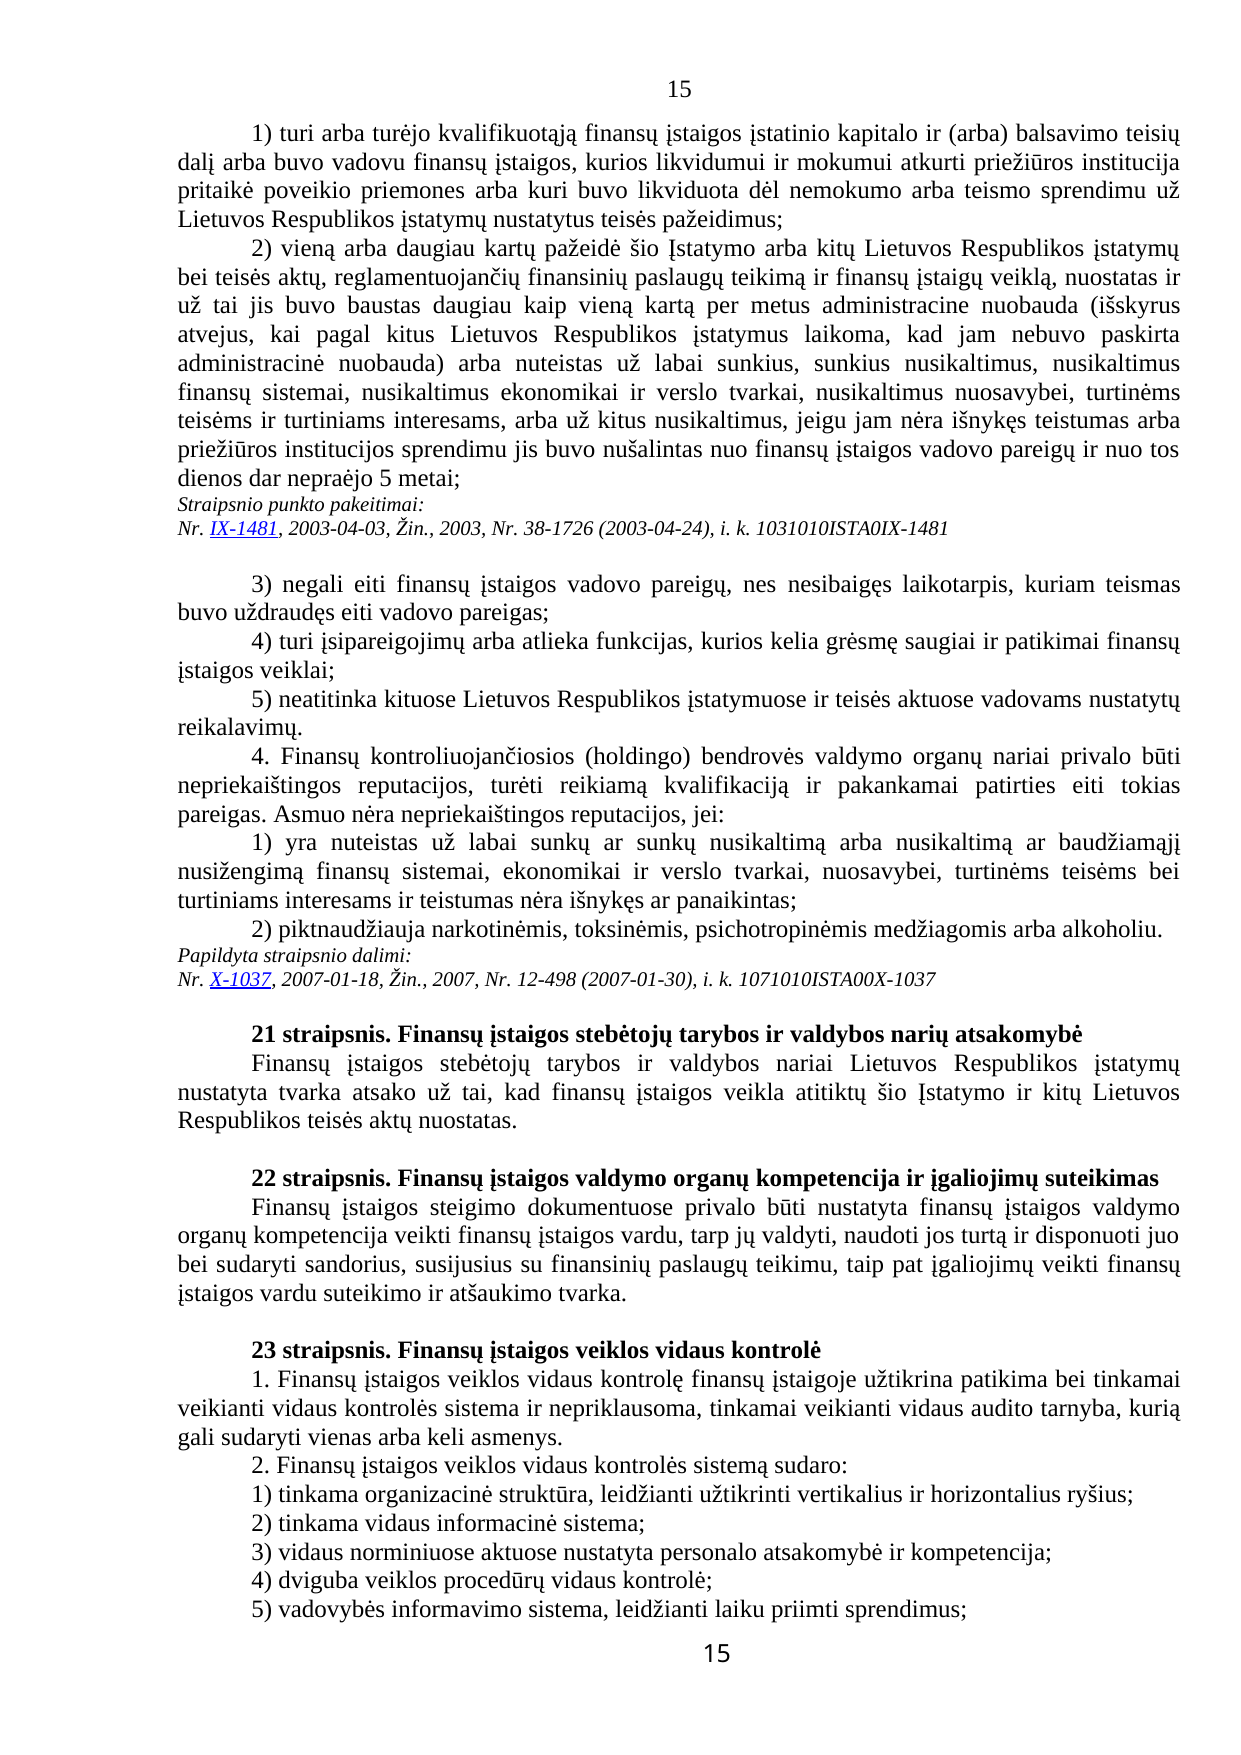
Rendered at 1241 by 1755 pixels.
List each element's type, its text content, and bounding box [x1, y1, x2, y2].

text Straipsnio punkto pakeitimai: [177, 492, 1181, 516]
text Nr. X-1037, 2007-01-18, Žin., 2007, Nr. 12-498 (2007-01-30), i. k. 1071010ISTA00X-1037 [177, 967, 1181, 991]
text 4) dviguba veiklos procedūrų vidaus kontrolė; [177, 1566, 1181, 1594]
text 3) negali eiti finansų įstaigos vadovo pareigų, nes nesibaigęs laikotarpis, kuriam teismas buvo uždraudęs eiti vadovo pareigas; [177, 569, 1181, 626]
text 1. Finansų įstaigos veiklos vidaus kontrolę finansų įstaigoje užtikrina patikima bei tinkamai veikianti vidaus kontrolės sistema ir nepriklausoma, tinkamai veikianti vidaus audito tarnyba, kurią gali sudaryti vienas arba keli asmenys. [177, 1364, 1181, 1451]
text Nr. IX-1481, 2003-04-03, Žin., 2003, Nr. 38-1726 (2003-04-24), i. k. 1031010ISTA0IX-1481 [177, 516, 1181, 540]
text Finansų įstaigos steigimo dokumentuose privalo būti nustatyta finansų įstaigos valdymo organų kompetencija veikti finansų įstaigos vardu, tarp jų valdyti, naudoti jos turtą ir disponuoti juo bei sudaryti sandorius, susijusius su finansinių paslaugų teikimu, taip pat įgaliojimų veikti finansų įstaigos vardu suteikimo ir atšaukimo tvarka. [177, 1192, 1181, 1307]
text 21 straipsnis. Finansų įstaigos stebėtojų tarybos ir valdybos narių atsakomybė [251, 1019, 1181, 1048]
text 2. Finansų įstaigos veiklos vidaus kontrolės sistemą sudaro: [177, 1451, 1181, 1479]
text 2) tinkama vidaus informacinė sistema; [177, 1508, 1181, 1537]
text Finansų įstaigos stebėtojų tarybos ir valdybos nariai Lietuvos Respublikos įstatymų nustatyta tvarka atsako už tai, kad finansų įstaigos veikla atitiktų šio Įstatymo ir kitų Lietuvos Respublikos teisės aktų nuostatas. [177, 1048, 1181, 1134]
text 2) vieną arba daugiau kartų pažeidė šio Įstatymo arba kitų Lietuvos Respublikos įstatymų bei teisės aktų, reglamentuojančių finansinių paslaugų teikimą ir finansų įstaigų veiklą, nuostatas ir už tai jis buvo baustas daugiau kaip vieną kartą per metus administracine nuobauda (išskyrus atvejus, kai pagal kitus Lietuvos Respublikos įstatymus laikoma, kad jam nebuvo paskirta administracinė nuobauda) arba nuteistas už labai sunkius, sunkius nusikaltimus, nusikaltimus finansų sistemai, nusikaltimus ekonomikai ir verslo tvarkai, nusikaltimus nuosavybei, turtinėms teisėms ir turtiniams interesams, arba už kitus nusikaltimus, jeigu jam nėra išnykęs teistumas arba priežiūros institucijos sprendimu jis buvo nušalintas nuo finansų įstaigos vadovo pareigų ir nuo tos dienos dar nepraėjo 5 metai; [177, 233, 1181, 492]
text 1) yra nuteistas už labai sunkų ar sunkų nusikaltimą arba nusikaltimą ar baudžiamąjį nusižengimą finansų sistemai, ekonomikai ir verslo tvarkai, nuosavybei, turtinėms teisėms bei turtiniams interesams ir teistumas nėra išnykęs ar panaikintas; [177, 827, 1181, 914]
text Papildyta straipsnio dalimi: [177, 942, 1181, 967]
text 5) neatitinka kituose Lietuvos Respublikos įstatymuose ir teisės aktuose vadovams nustatytų reikalavimų. [177, 684, 1181, 741]
text 4. Finansų kontroliuojančiosios (holdingo) bendrovės valdymo organų nariai privalo būti nepriekaištingos reputacijos, turėti reikiamą kvalifikaciją ir pakankamai patirties eiti tokias pareigas. Asmuo nėra nepriekaištingos reputacijos, jei: [177, 741, 1181, 827]
text 5) vadovybės informavimo sistema, leidžianti laiku priimti sprendimus; [177, 1594, 1181, 1623]
text 4) turi įsipareigojimų arba atlieka funkcijas, kurios kelia grėsmę saugiai ir patikimai finansų įstaigos veiklai; [177, 626, 1181, 684]
text 22 straipsnis. Finansų įstaigos valdymo organų kompetencija ir įgaliojimų suteikimas [251, 1163, 1181, 1192]
text 2) piktnaudžiauja narkotinėmis, toksinėmis, psichotropinėmis medžiagomis arba alkoholiu. [177, 914, 1181, 942]
text 3) vidaus norminiuose aktuose nustatyta personalo atsakomybė ir kompetencija; [177, 1537, 1181, 1566]
text 1) tinkama organizacinė struktūra, leidžianti užtikrinti vertikalius ir horizontalius ryšius; [177, 1479, 1181, 1508]
text 1) turi arba turėjo kvalifikuotąją finansų įstaigos įstatinio kapitalo ir (arba) balsavimo teisių dalį arba buvo vadovu finansų įstaigos, kurios likvidumui ir mokumui atkurti priežiūros institucija pritaikė poveikio priemones arba kuri buvo likviduota dėl nemokumo arba teismo sprendimu už Lietuvos Respublikos įstatymų nustatytus teisės pažeidimus; [177, 118, 1181, 233]
text 23 straipsnis. Finansų įstaigos veiklos vidaus kontrolė [177, 1336, 1181, 1364]
